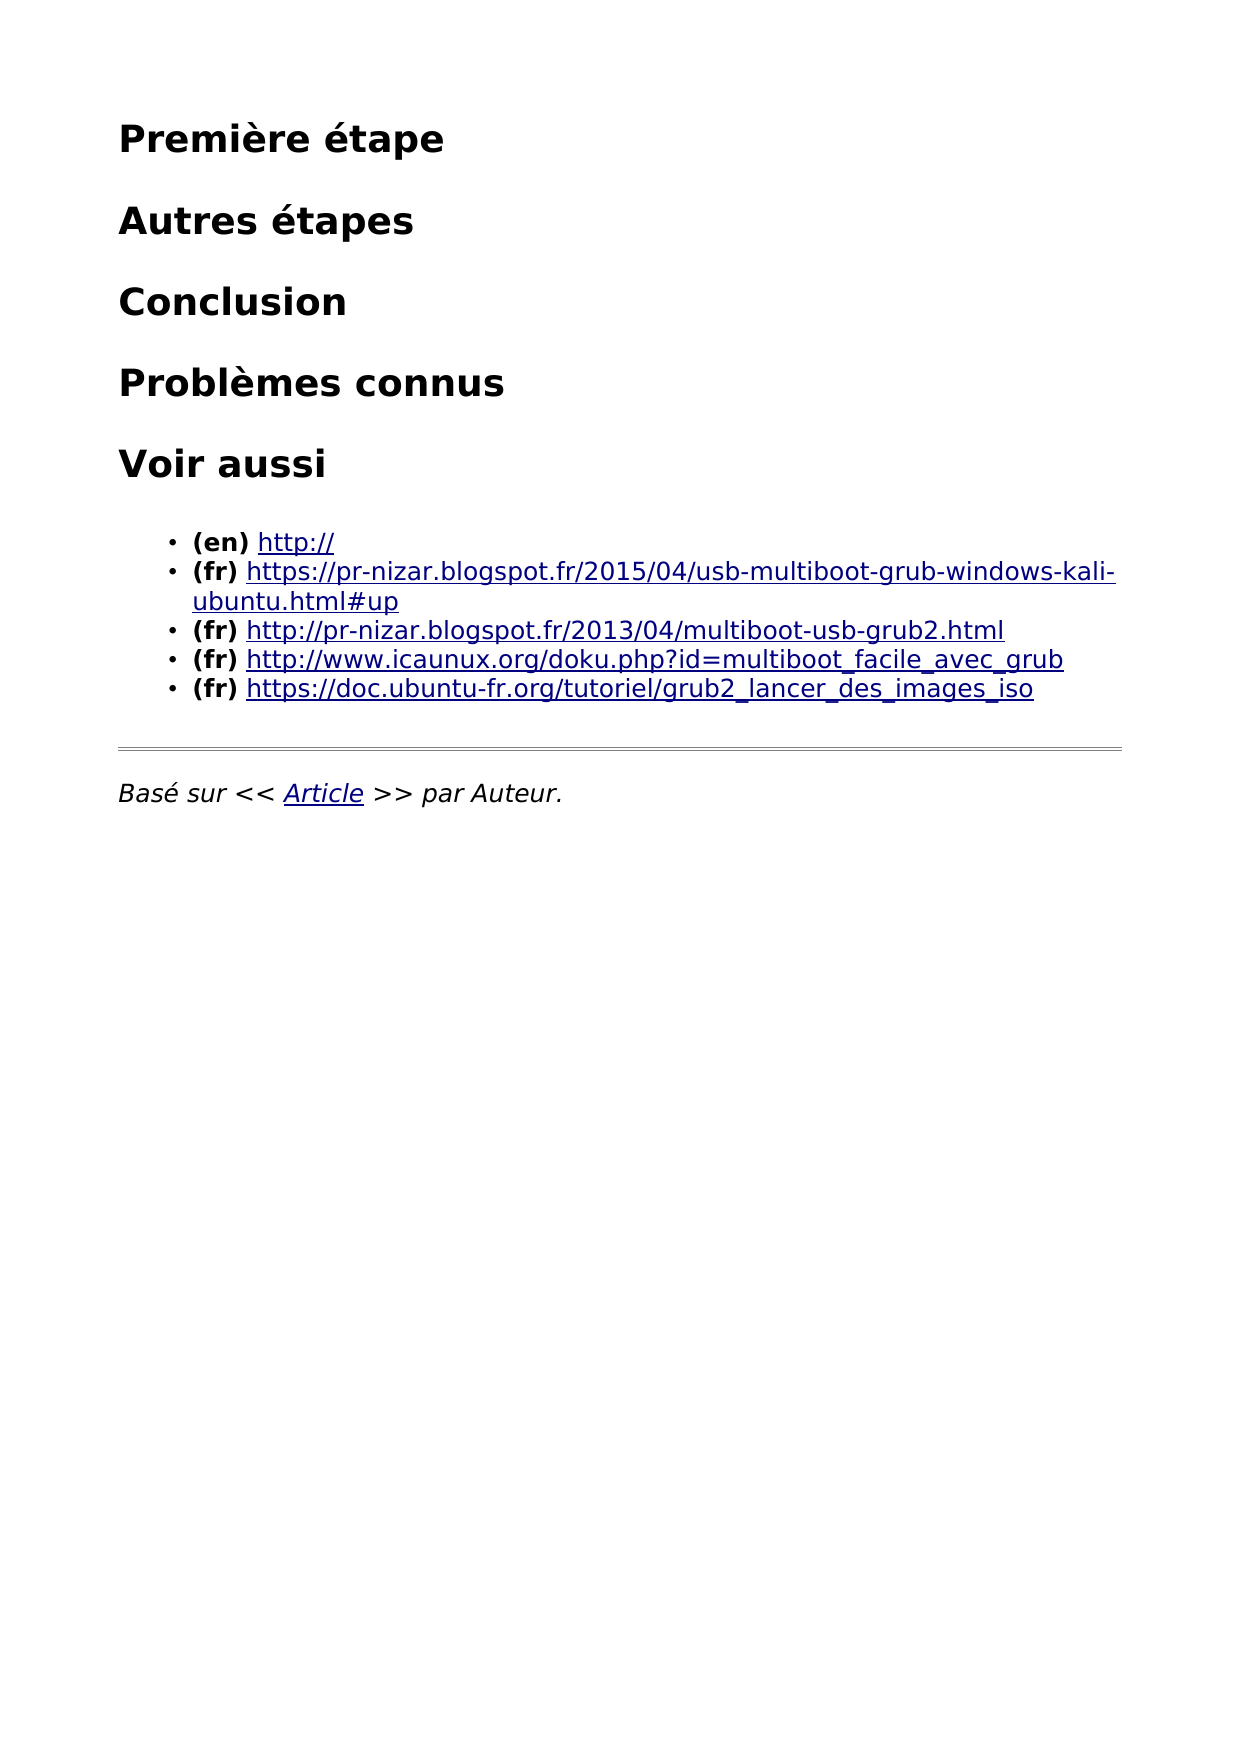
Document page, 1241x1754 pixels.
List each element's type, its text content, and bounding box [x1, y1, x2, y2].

subtitle Première étape [118, 118, 1122, 162]
subtitle Problèmes connus [118, 362, 1122, 405]
subtitle Autres étapes [118, 199, 1122, 243]
subtitle Conclusion [118, 280, 1122, 324]
text Basé sur << Article >> par Auteur. [118, 779, 1122, 808]
list (fr) http://www.icaunux.org/doku.php?id=multiboot_facile_avec_grub [177, 645, 1122, 674]
subtitle Voir aussi [118, 443, 1122, 486]
list (fr) https://pr-nizar.blogspot.fr/2015/04/usb-multiboot-grub-windows-kali-ubuntu.html#up [177, 557, 1122, 616]
list (en) http:// [177, 528, 1122, 557]
list (fr) http://pr-nizar.blogspot.fr/2013/04/multiboot-usb-grub2.html [177, 616, 1122, 645]
list (fr) https://doc.ubuntu-fr.org/tutoriel/grub2_lancer_des_images_iso [177, 674, 1122, 703]
